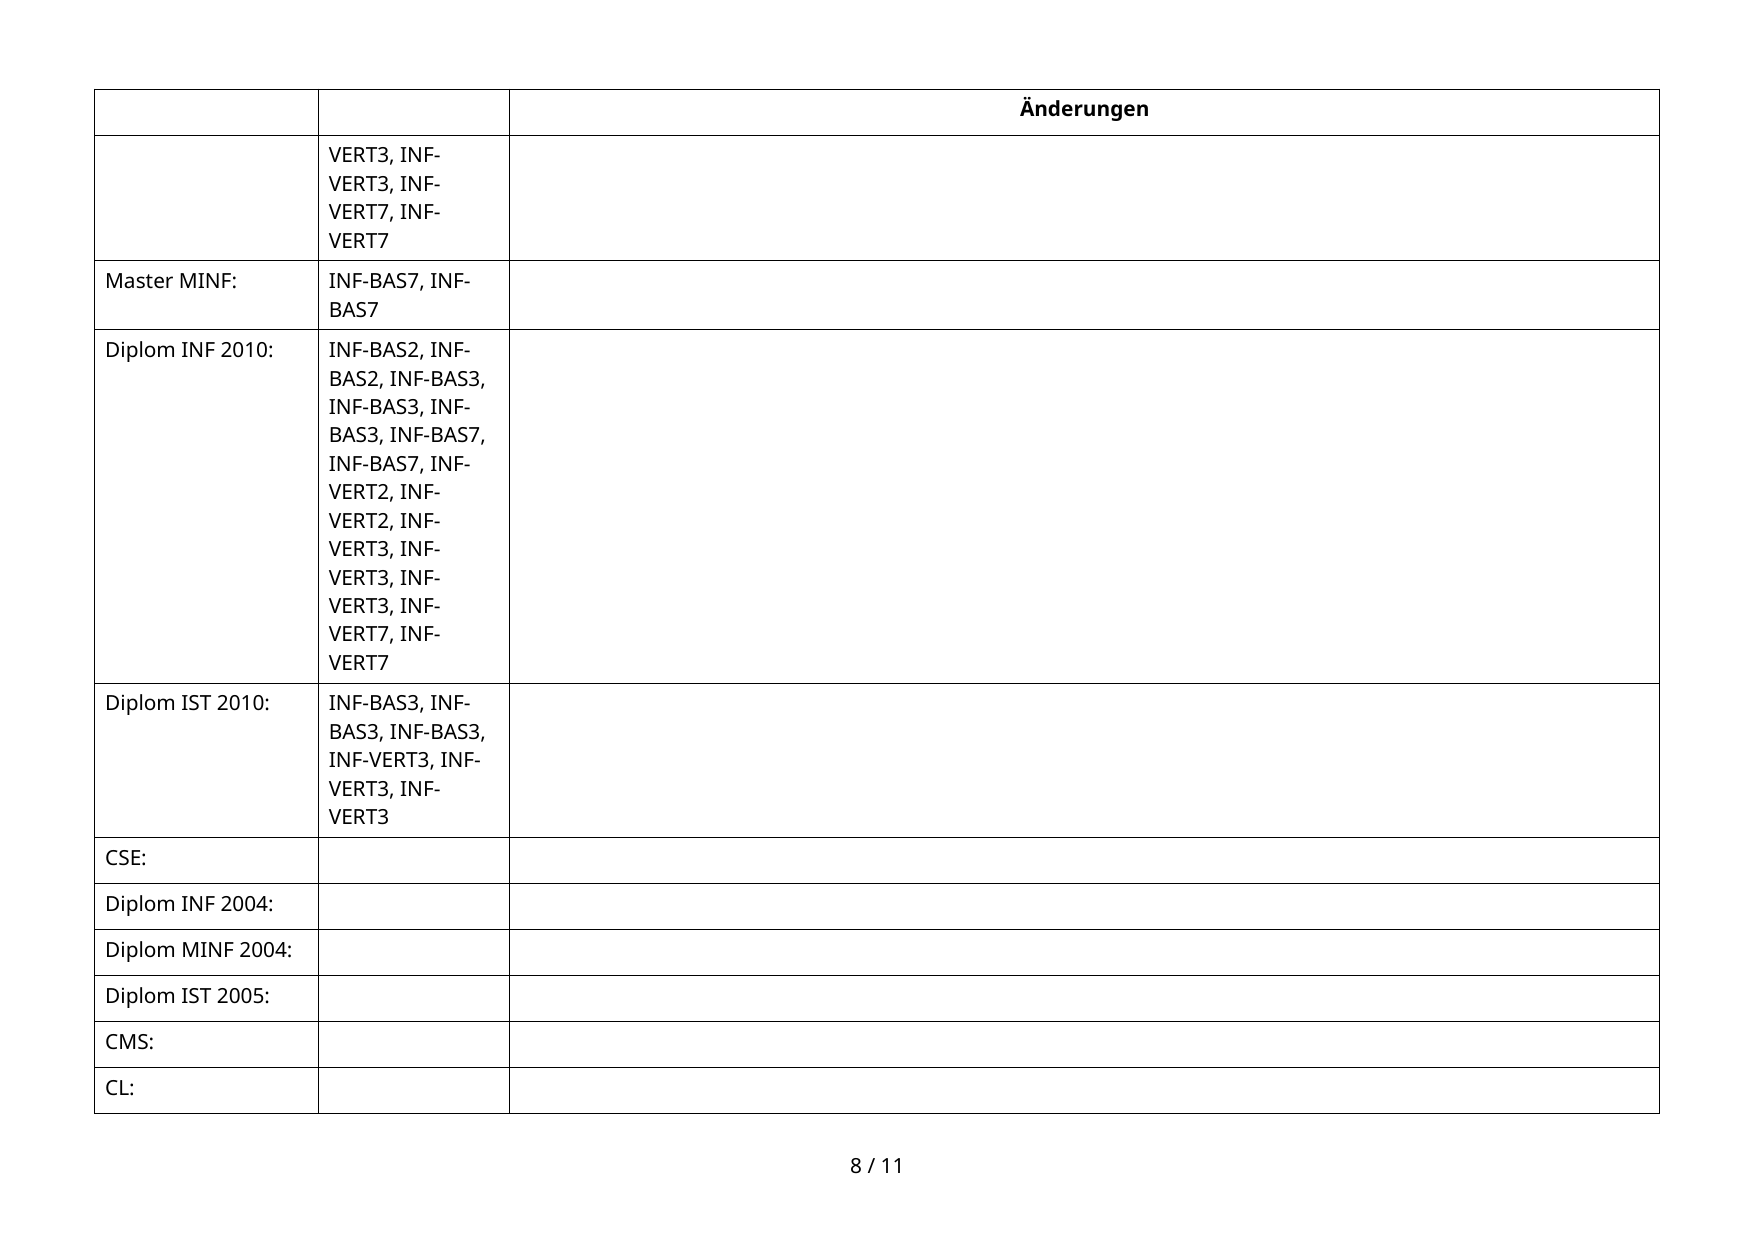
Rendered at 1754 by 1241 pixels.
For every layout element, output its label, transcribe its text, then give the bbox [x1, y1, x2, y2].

table_cell [510, 884, 1659, 929]
table_cell CSE: [95, 838, 318, 883]
table_cell VERT3, INF-VERT3, INF-VERT7, INF-VERT7 [319, 136, 509, 260]
table_cell CMS: [95, 1022, 318, 1067]
table_cell [510, 1022, 1659, 1067]
table_cell Diplom INF 2010: [95, 330, 318, 682]
table_cell [510, 1068, 1659, 1113]
table_cell INF-BAS3, INF-BAS3, INF-BAS3, INF-VERT3, INF-VERT3, INF-VERT3 [319, 684, 509, 837]
table_cell [510, 684, 1659, 837]
table_cell Diplom INF 2004: [95, 884, 318, 929]
table_cell Diplom IST 2005: [95, 976, 318, 1021]
table_header [95, 90, 318, 134]
table_cell [510, 930, 1659, 975]
table_cell Master MINF: [95, 261, 318, 329]
table_cell [319, 884, 509, 929]
table_cell [319, 1068, 509, 1113]
table_cell [319, 1022, 509, 1067]
table_header [319, 90, 509, 134]
table_cell INF-BAS7, INF-BAS7 [319, 261, 509, 329]
table_cell Diplom MINF 2004: [95, 930, 318, 975]
table_cell Diplom IST 2010: [95, 684, 318, 837]
table_cell [510, 261, 1659, 329]
table_cell [319, 838, 509, 883]
table_header Änderungen [510, 90, 1659, 134]
table_cell [319, 976, 509, 1021]
table_cell [510, 330, 1659, 682]
table_cell CL: [95, 1068, 318, 1113]
table_cell [95, 136, 318, 260]
table_cell INF-BAS2, INF-BAS2, INF-BAS3, INF-BAS3, INF-BAS3, INF-BAS7, INF-BAS7, INF-VERT2, INF-VERT2, INF-VERT3, INF-VERT3, INF-VERT3, INF-VERT7, INF-VERT7 [319, 330, 509, 682]
table_cell [510, 136, 1659, 260]
table_cell [319, 930, 509, 975]
table_cell [510, 838, 1659, 883]
table_cell [510, 976, 1659, 1021]
